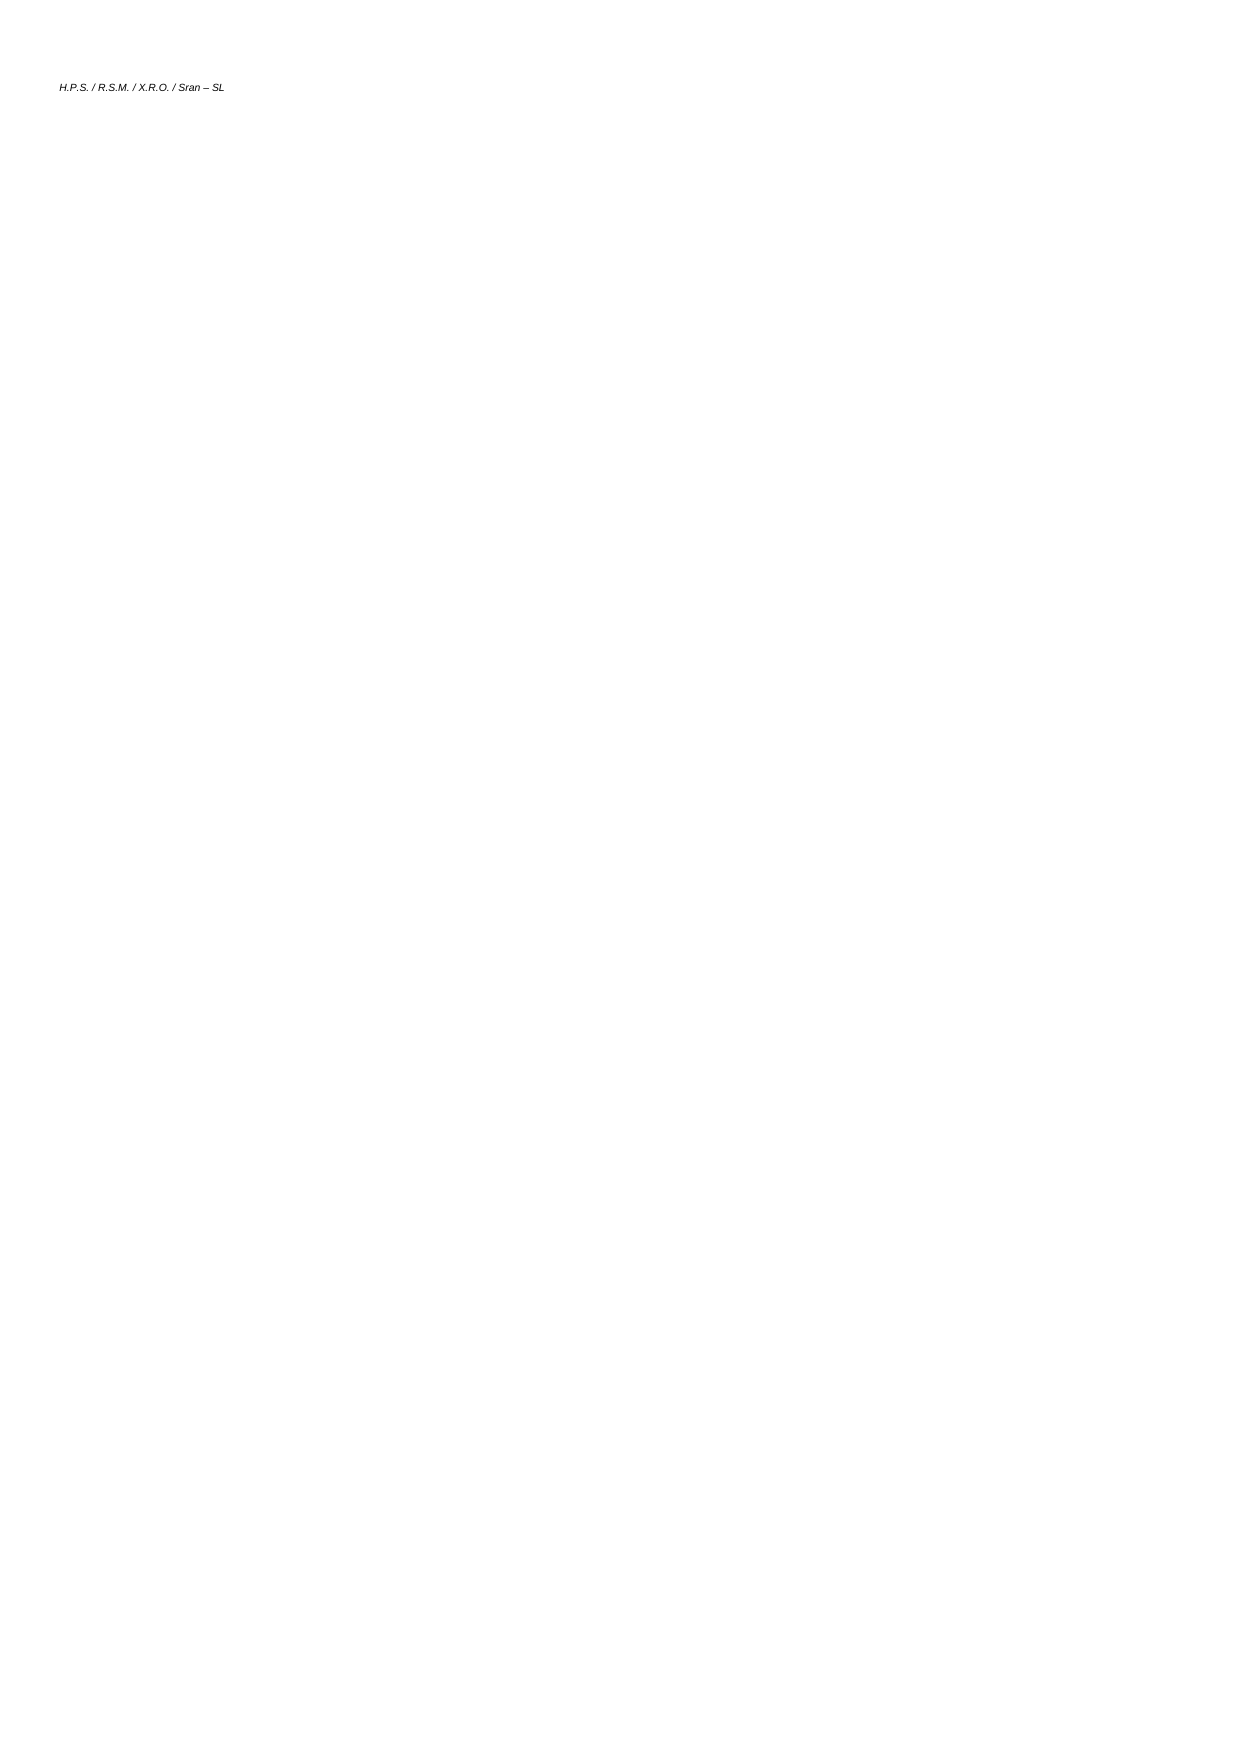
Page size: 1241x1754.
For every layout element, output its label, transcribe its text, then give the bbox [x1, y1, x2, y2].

text H.P.S. / R.S.M. / X.R.O. / Sran – SL [59, 82, 1093, 94]
